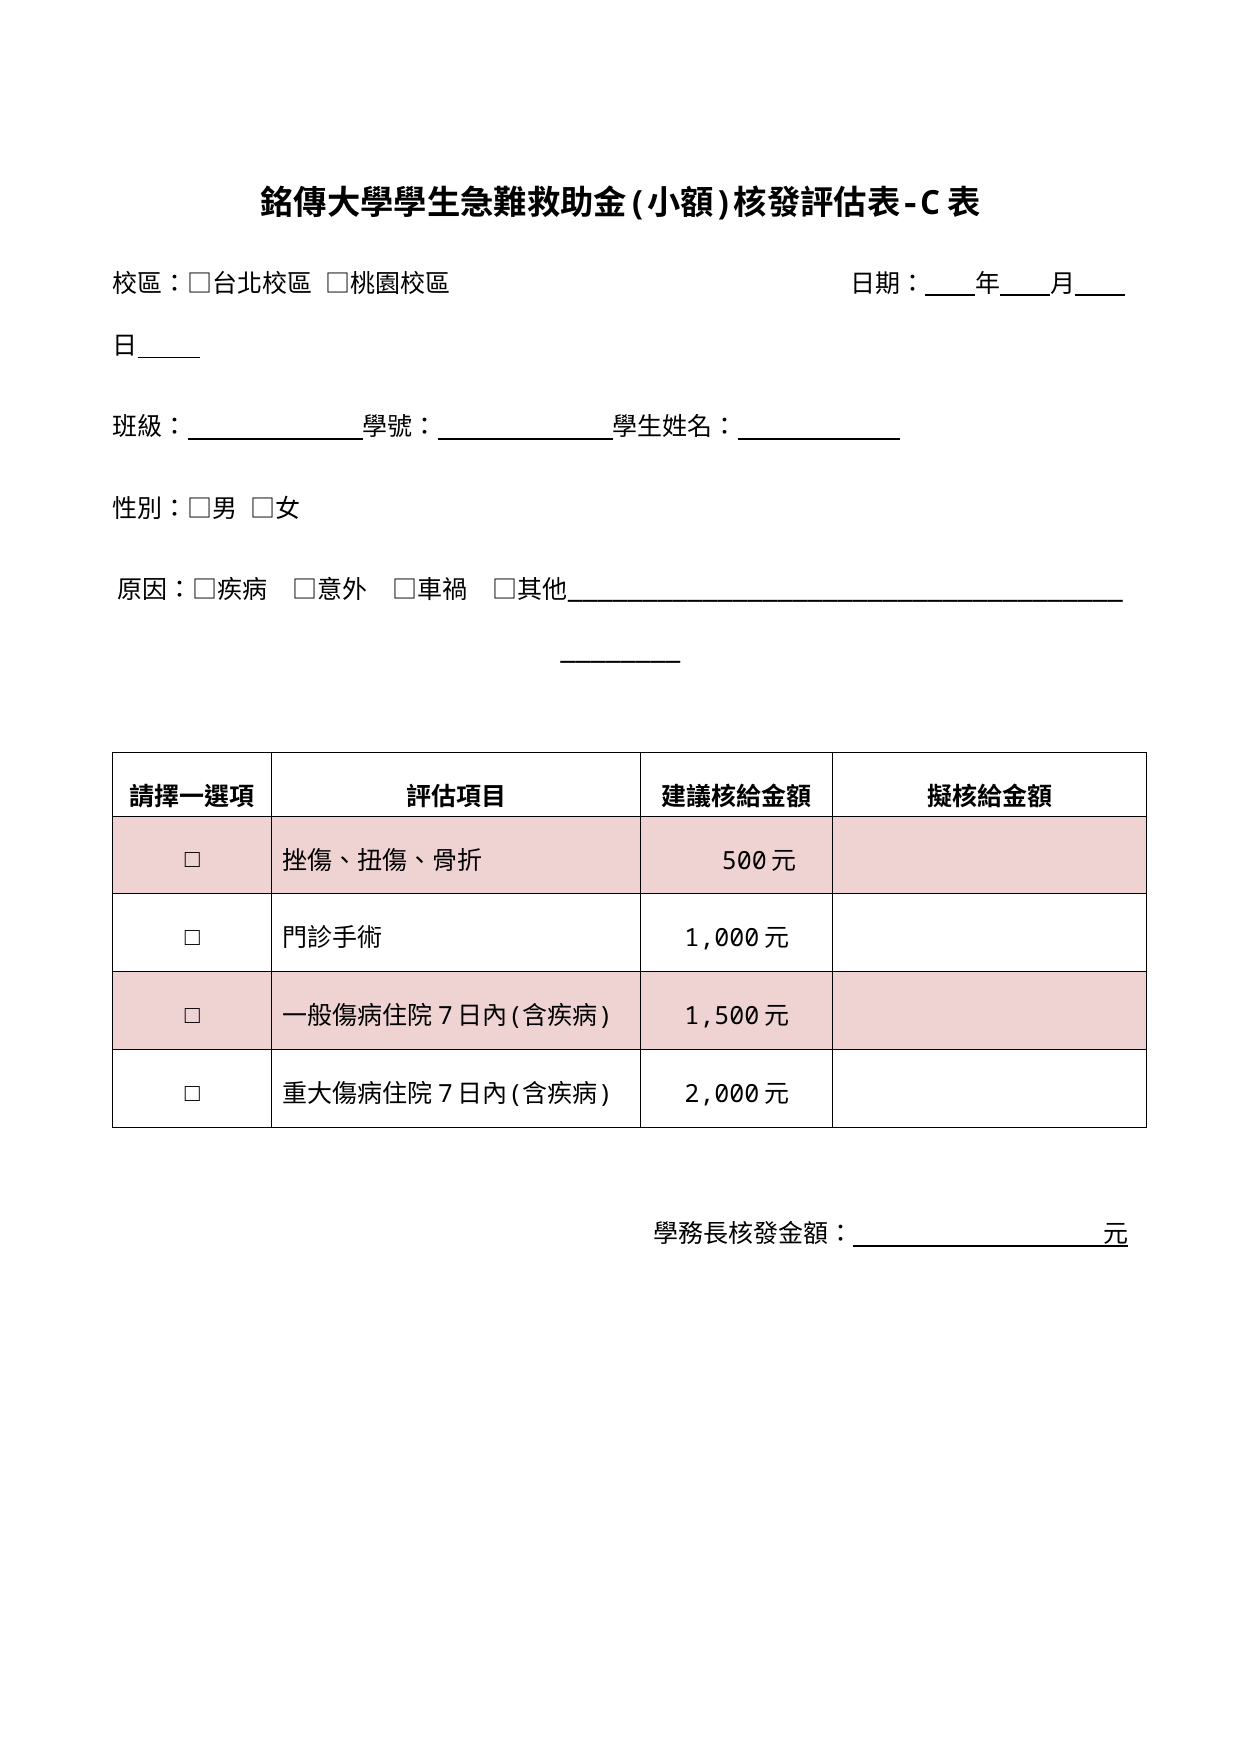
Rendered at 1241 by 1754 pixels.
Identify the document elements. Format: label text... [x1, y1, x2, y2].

table_cell 2,000元 [641, 1050, 832, 1127]
table_cell 1,500元 [641, 972, 832, 1049]
table_cell [833, 1050, 1146, 1127]
table_cell 挫傷、扭傷、骨折 [272, 817, 640, 893]
table_cell □ [113, 972, 271, 1049]
table_cell 500元 [641, 817, 832, 893]
table_header 請擇一選項 [113, 753, 271, 816]
text 銘傳大學學生急難救助金(小額)核發評估表-C表 [112, 158, 1128, 221]
table_header 建議核給金額 [641, 753, 832, 816]
table_cell 一般傷病住院7日內(含疾病) [272, 972, 640, 1049]
table_cell [833, 972, 1146, 1049]
table_cell □ [113, 817, 271, 893]
table_header 擬核給金額 [833, 753, 1146, 816]
table_cell [833, 894, 1146, 971]
text 原因：□疾病 □意外 □車禍 □其他_____________________________________________ [112, 546, 1128, 671]
table_cell 重大傷病住院7日內(含疾病) [272, 1050, 640, 1127]
text 班級： 學號： 學生姓名： [112, 383, 1128, 446]
text 校區：□台北校區 □桃園校區 日期： 年 月 日 [112, 239, 1128, 364]
table_cell 門診手術 [272, 894, 640, 971]
table_header 評估項目 [272, 753, 640, 816]
text 學務長核發金額： 元 [112, 1190, 1128, 1253]
table_cell 1,000元 [641, 894, 832, 971]
text 性別：□男 □女 [112, 464, 1128, 527]
table_cell □ [113, 894, 271, 971]
table_cell [833, 817, 1146, 893]
table_cell □ [113, 1050, 271, 1127]
